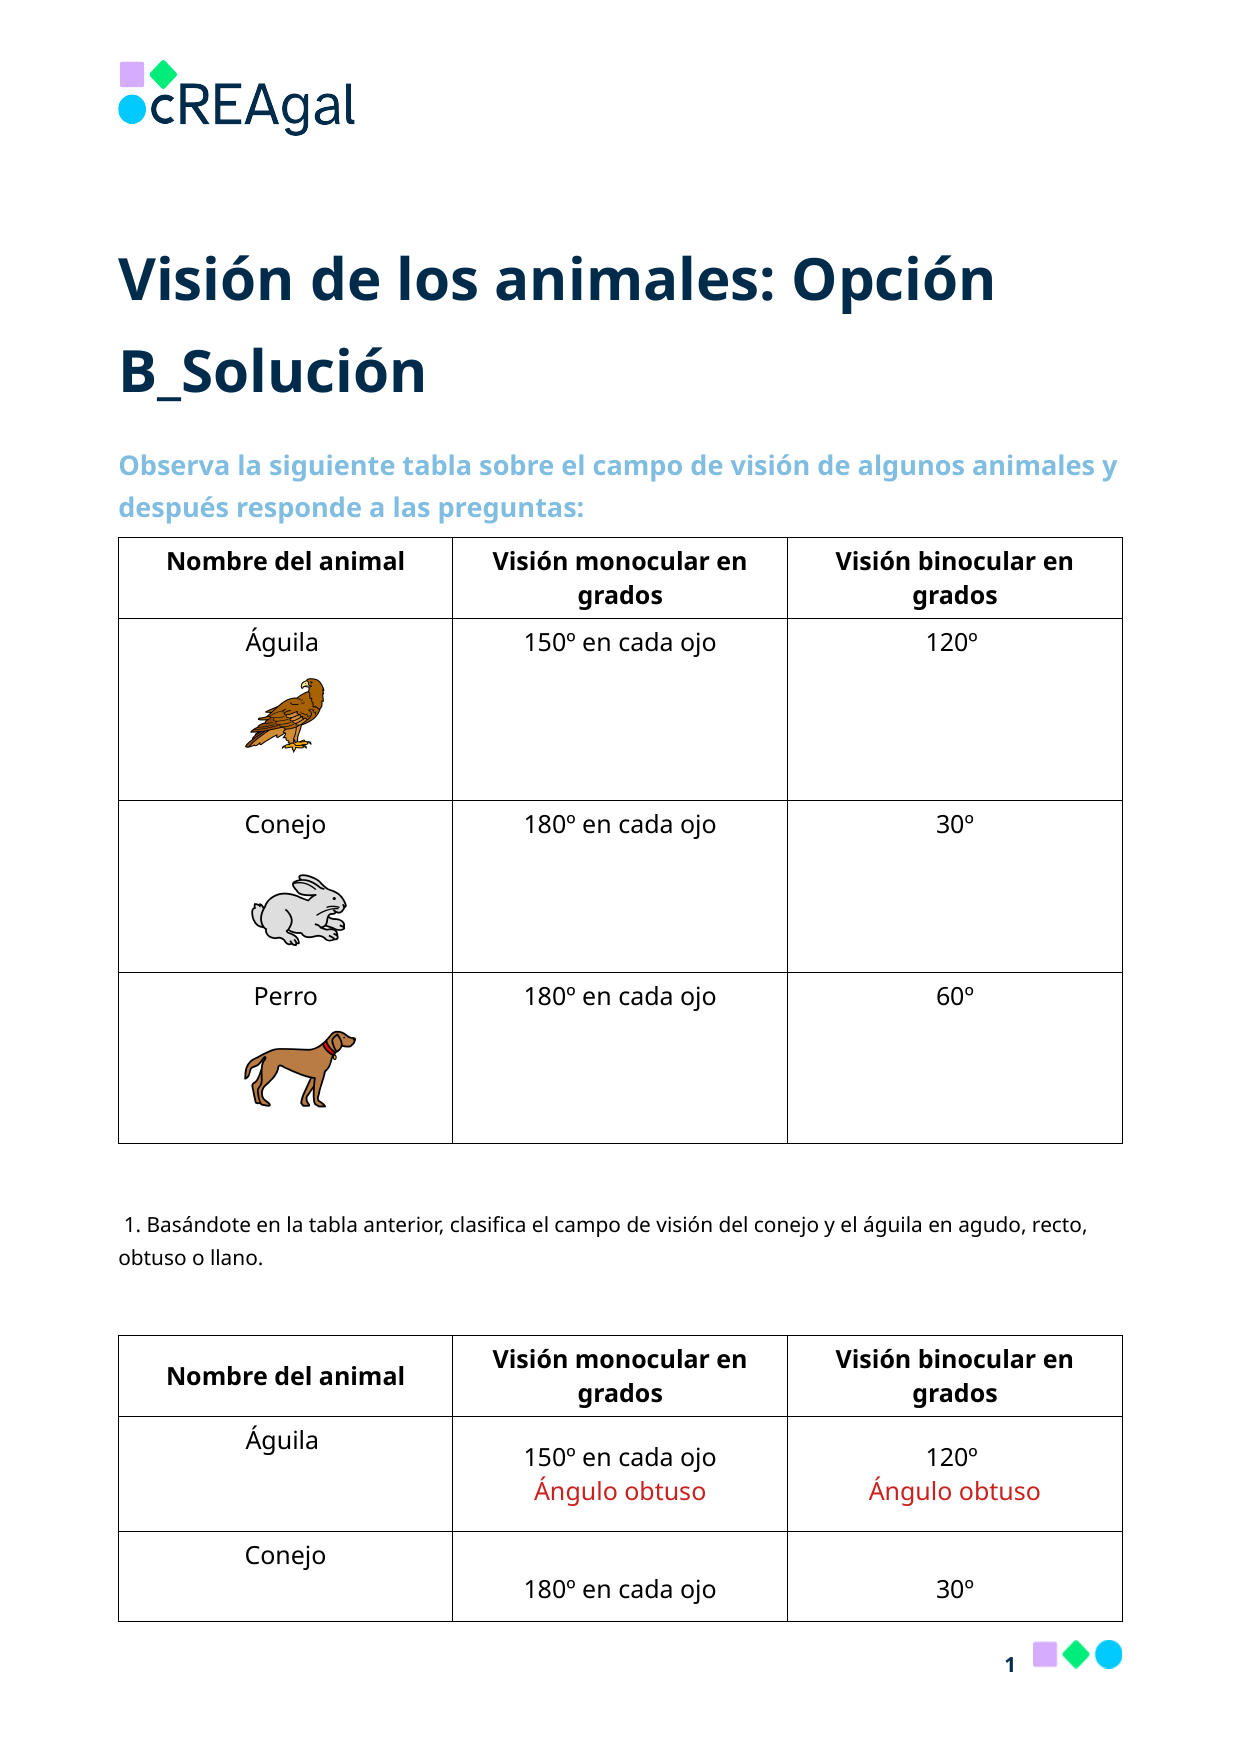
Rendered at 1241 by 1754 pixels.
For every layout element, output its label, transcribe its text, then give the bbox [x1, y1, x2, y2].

picture [238, 849, 360, 971]
table_cell 30º [788, 801, 1122, 972]
table_cell 30º [788, 1532, 1122, 1621]
picture [1033, 1640, 1106, 1669]
table_header Nombre del animal [119, 538, 452, 618]
table_header Visión monocular en grados [453, 538, 787, 618]
table_header Visión monocular en grados [453, 1336, 787, 1416]
table_header Visión binocular en grados [788, 538, 1122, 618]
table_header Nombre del animal [119, 1336, 452, 1416]
table_cell 120º [788, 619, 1122, 800]
table_cell 150º en cada ojo Ángulo obtuso [453, 1417, 787, 1531]
table_cell Conejo [119, 1532, 452, 1621]
table_cell Águila [119, 619, 452, 800]
table_cell 120º Ángulo obtuso [788, 1417, 1122, 1531]
picture [1113, 1640, 1123, 1651]
picture [240, 669, 329, 758]
subtitle Visión de los animales: Opción B_Solución [118, 238, 1122, 409]
picture [118, 60, 355, 136]
table_header Visión binocular en grados [788, 1336, 1122, 1416]
table_cell 60º [788, 973, 1122, 1143]
picture [1112, 1657, 1123, 1669]
table_cell 180º en cada ojo [453, 801, 787, 972]
table_cell Águila [119, 1417, 452, 1531]
subtitle Observa la siguiente tabla sobre el campo de visión de algunos animales y después responde a las preguntas: [118, 446, 1122, 525]
table_cell 150º en cada ojo [453, 619, 787, 800]
table_cell Conejo [119, 801, 452, 972]
table_cell Perro [119, 973, 452, 1143]
table_cell 180º en cada ojo [453, 1532, 787, 1621]
subtitle 1. Basándote en la tabla anterior, clasifica el campo de visión del conejo y el águila en agudo, recto, obtuso o llano. [118, 1169, 1122, 1271]
picture [239, 1008, 361, 1130]
table_cell 180º en cada ojo [453, 973, 787, 1143]
